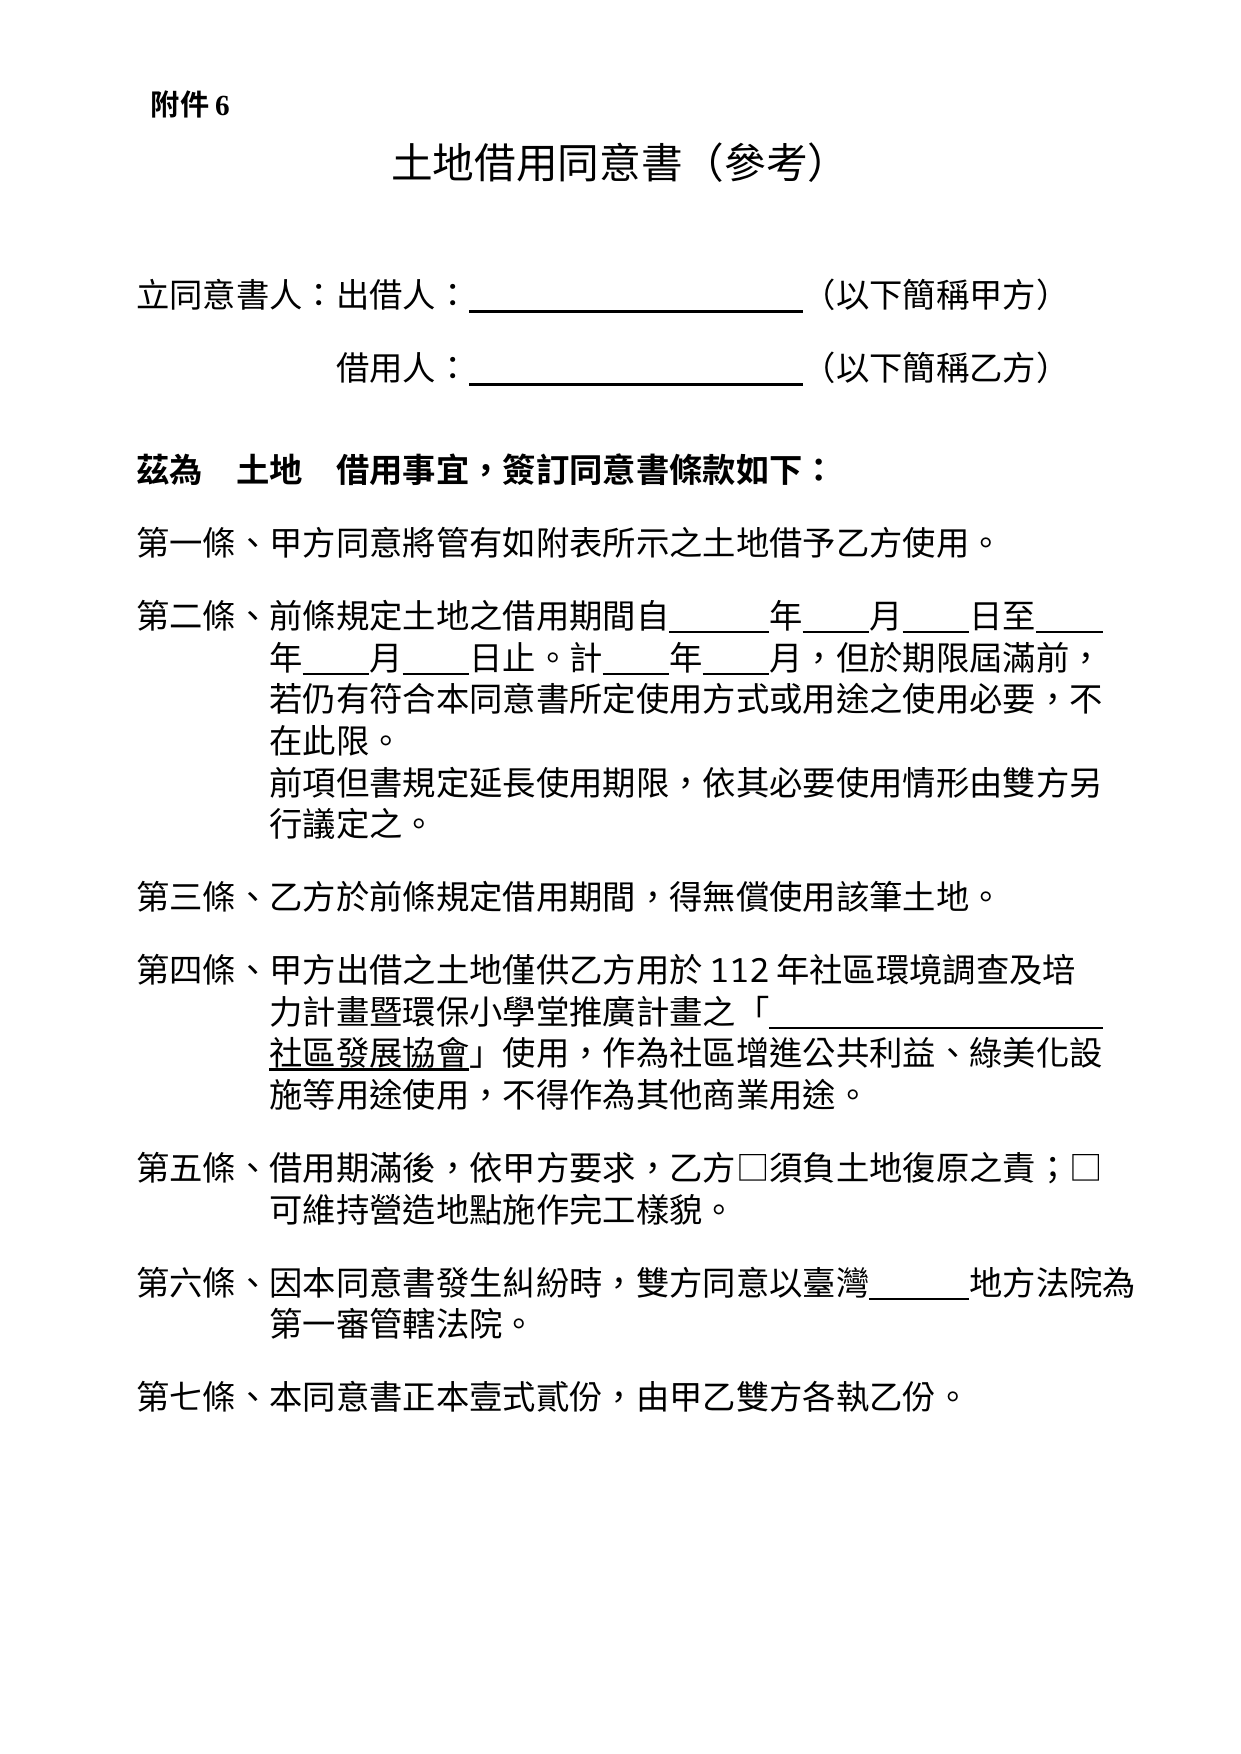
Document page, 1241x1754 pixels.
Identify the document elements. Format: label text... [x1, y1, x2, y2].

text 第七條、本同意書正本壹式貳份，由甲乙雙方各執乙份。 [136, 1376, 1104, 1418]
text 第三條、乙方於前條規定借用期間，得無償使用該筆土地。 [136, 876, 1104, 918]
text 第二條、前條規定土地之借用期間自 年 月 日至 年 月 日止。計 年 月，但於期限屆滿前，若仍有符合本同意書所定使用方式或用途之使用必要，不在此限。 前項但書規定延長使用期限，依其必要使用情形由雙方另行議定之。 [136, 595, 1104, 845]
text 附件6 [151, 81, 1104, 123]
text 茲為 土地 借用事宜，簽訂同意書條款如下： [136, 449, 1104, 491]
text 第一條、甲方同意將管有如附表所示之土地借予乙方使用。 [136, 522, 1104, 564]
text 第六條、因本同意書發生糾紛時，雙方同意以臺灣 地方法院為第一審管轄法院。 [136, 1262, 1140, 1345]
text 立同意書人：出借人： （以下簡稱甲方） [136, 274, 1104, 316]
text 第四條、甲方出借之土地僅供乙方用於112年社區環境調查及培力計畫暨環保小學堂推廣計畫之「 社區發展協會」使用，作為社區增進公共利益、綠美化設施等用途使用，不得作為其他商業用途。 [136, 949, 1104, 1116]
text 借用人： （以下簡稱乙方） [136, 347, 1104, 389]
text 第五條、借用期滿後，依甲方要求，乙方□須負土地復原之責；□可維持營造地點施作完工樣貌。 [136, 1147, 1104, 1230]
text 土地借用同意書（參考） [136, 130, 1104, 190]
